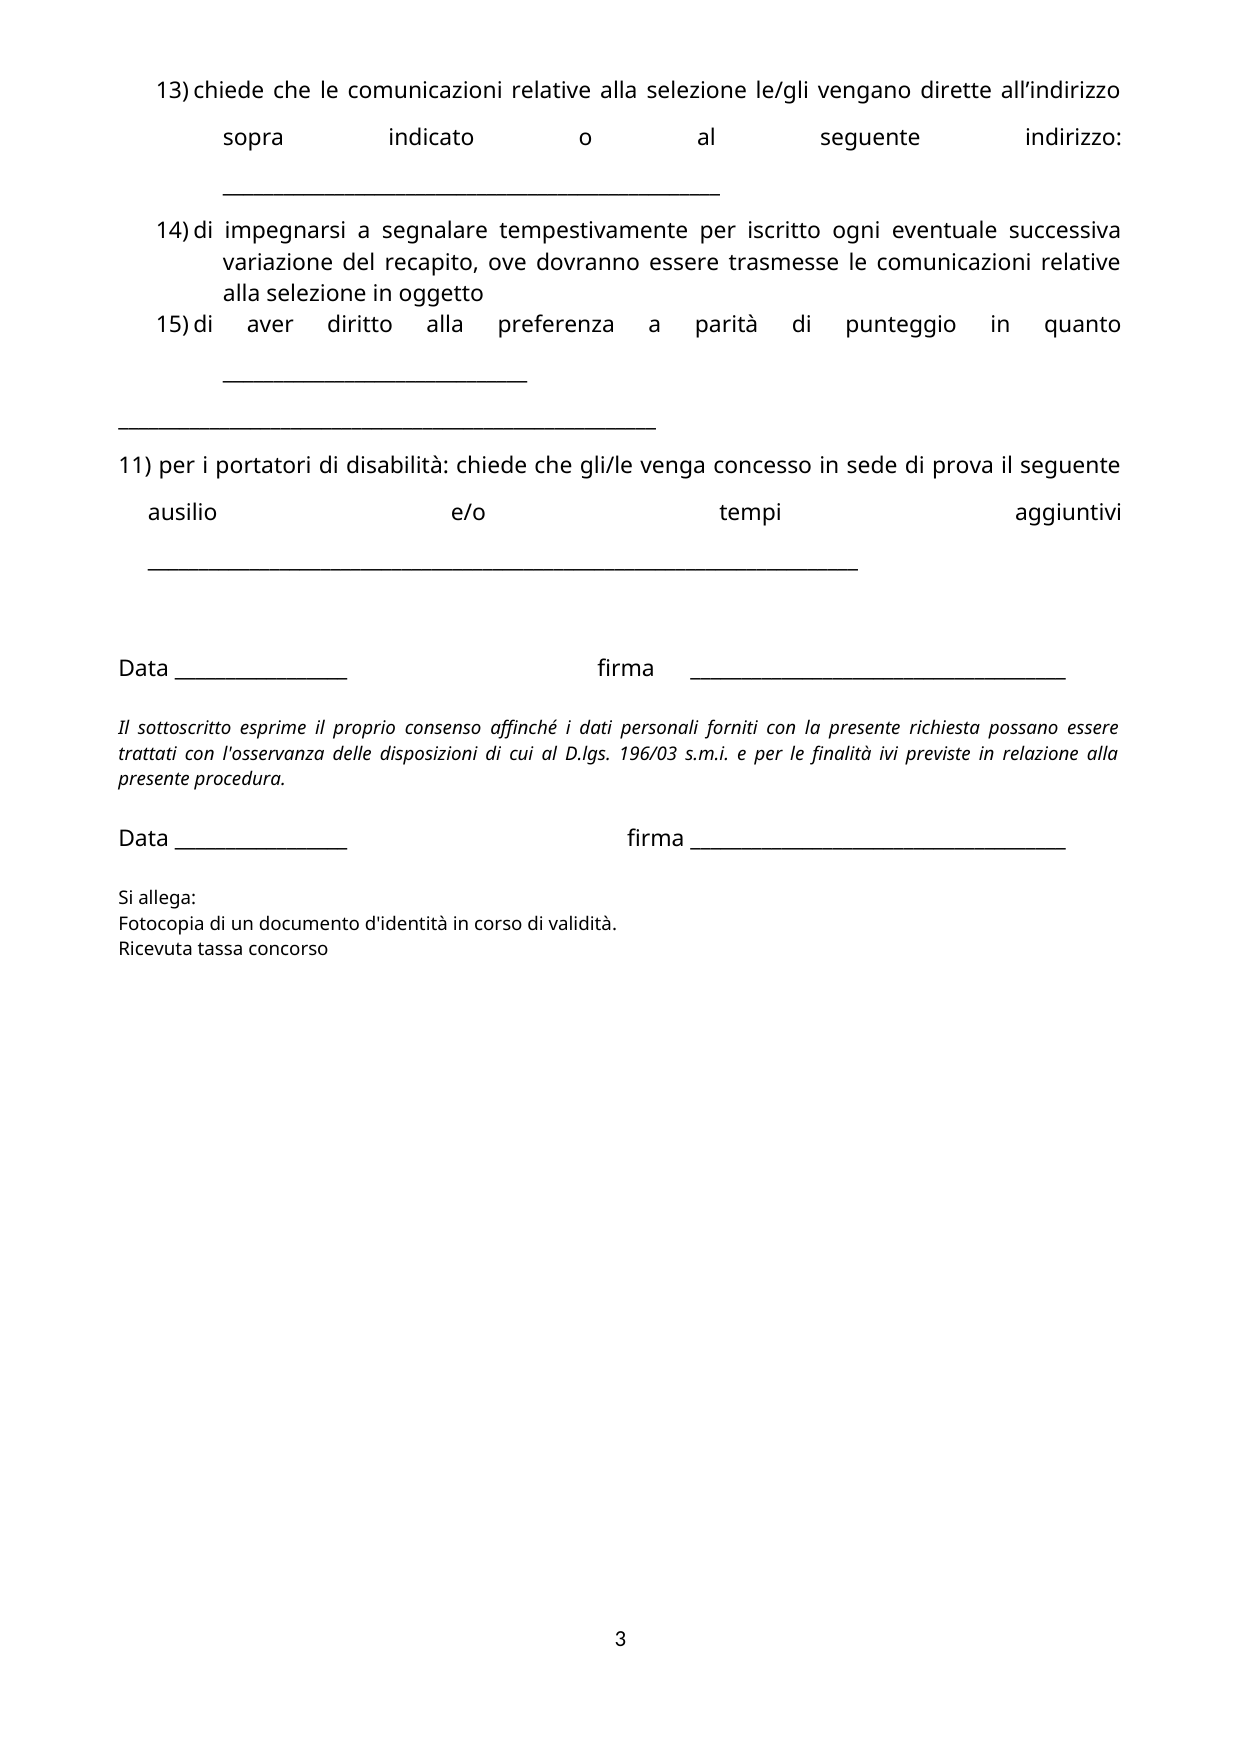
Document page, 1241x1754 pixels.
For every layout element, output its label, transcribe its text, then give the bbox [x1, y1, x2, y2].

text Data _________________ firma _____________________________________ [118, 822, 1122, 853]
list di aver diritto alla preferenza a parità di punteggio in quanto ______________________________ [156, 308, 1122, 386]
text Fotocopia di un documento d'identità in corso di validità. [118, 910, 1122, 936]
text Il sottoscritto esprime il proprio consenso affinché i dati personali forniti con la presente richiesta possano essere trattati con l'osservanza delle disposizioni di cui al D.lgs. 196/03 s.m.i. e per le finalità ivi previste in relazione alla presente procedura. [118, 714, 1122, 791]
list chiede che le comunicazioni relative alla selezione le/gli vengano dirette all’indirizzo sopra indicato o al seguente indirizzo: _________________________________________________ [156, 74, 1122, 199]
text Ricevuta tassa concorso [118, 936, 1122, 961]
text Si allega: [118, 885, 1122, 910]
text Data _________________ firma _____________________________________ [118, 652, 1122, 683]
text 11) per i portatori di disabilità: chiede che gli/le venga concesso in sede di prova il seguente ausilio e/o tempi aggiuntivi ______________________________________________________________________ [118, 449, 1122, 574]
text _____________________________________________________ [118, 402, 1122, 433]
list di impegnarsi a segnalare tempestivamente per iscritto ogni eventuale successiva variazione del recapito, ove dovranno essere trasmesse le comunicazioni relative alla selezione in oggetto [156, 214, 1122, 308]
